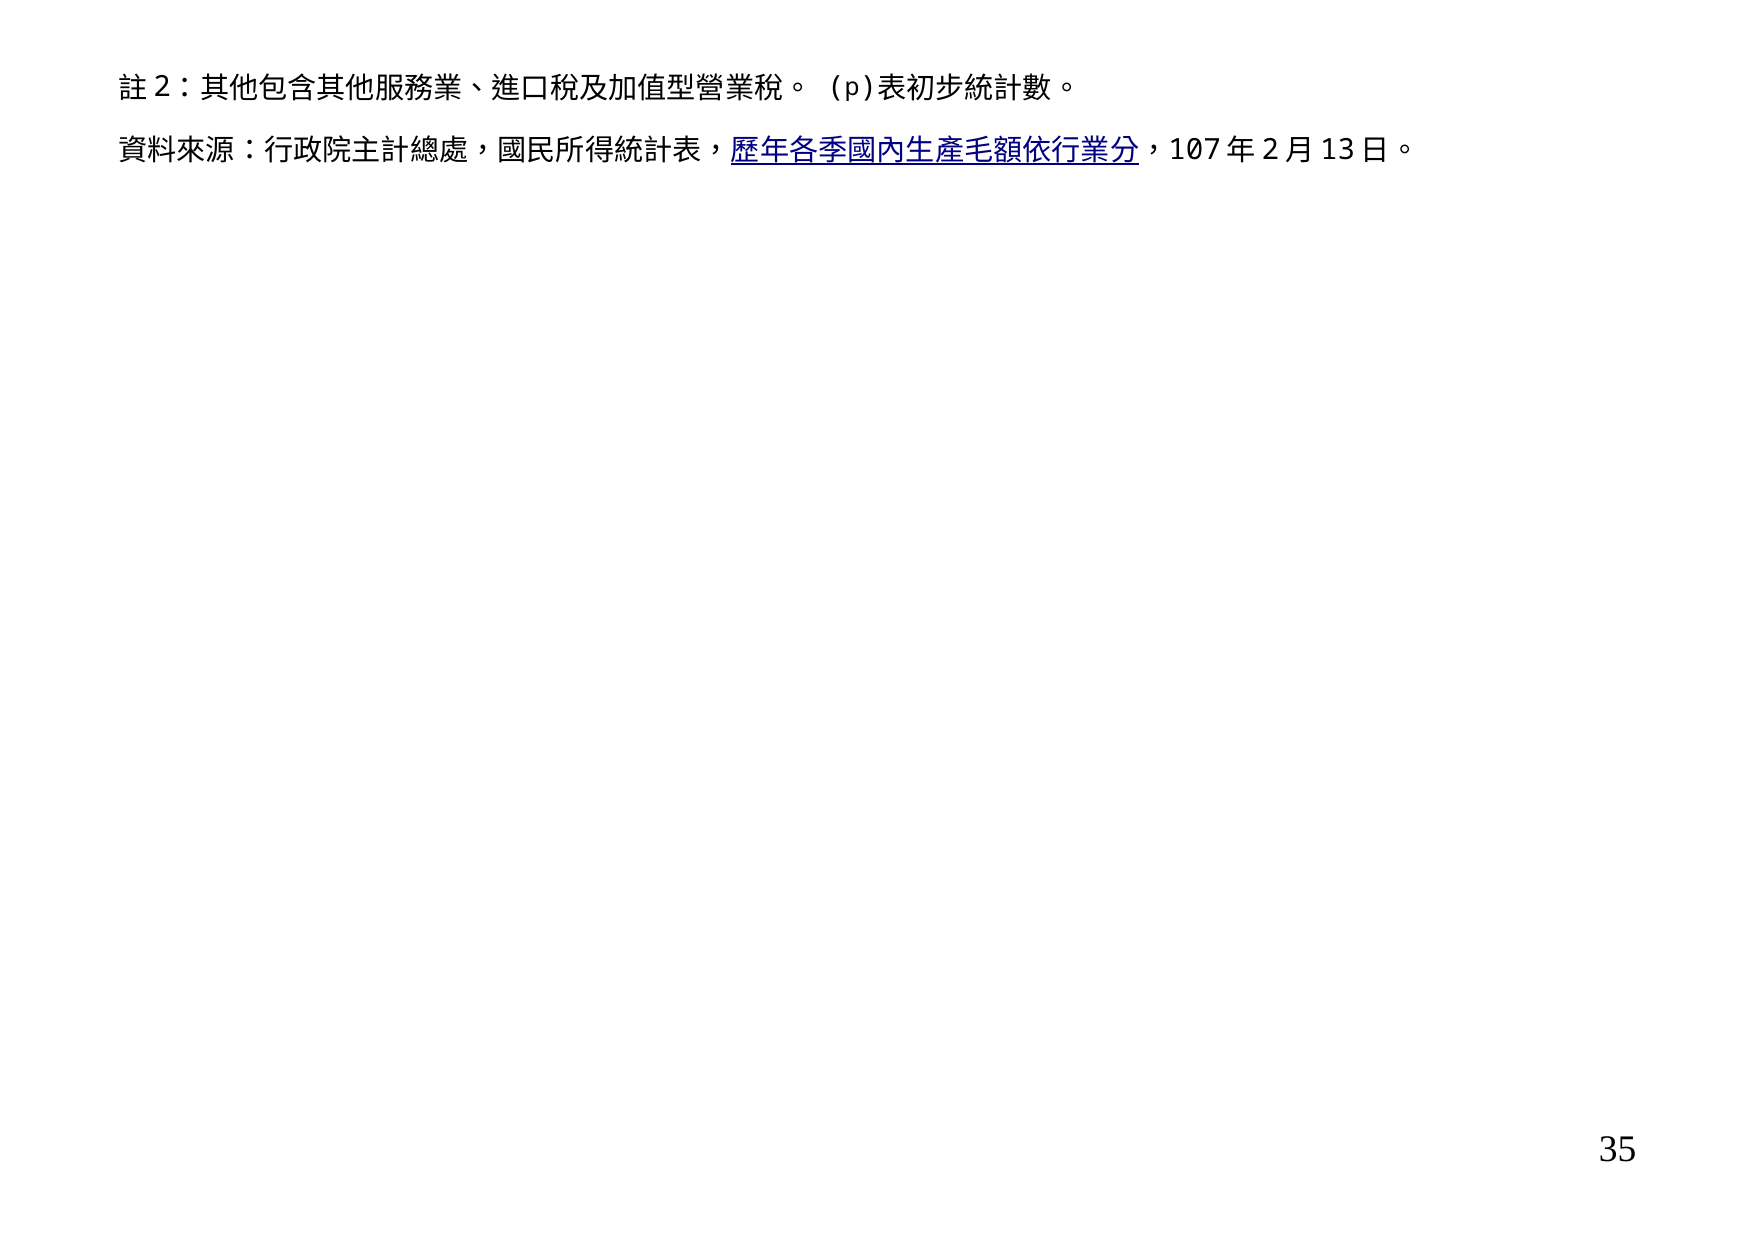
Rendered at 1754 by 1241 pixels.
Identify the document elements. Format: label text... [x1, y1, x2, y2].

subtitle 資料來源：行政院主計總處，國民所得統計表，歷年各季國內生產毛額依行業分，107年2月13日。 [118, 106, 1636, 169]
text 註2：其他包含其他服務業、進口稅及加值型營業稅。 (p)表初步統計數。 [118, 44, 1636, 106]
